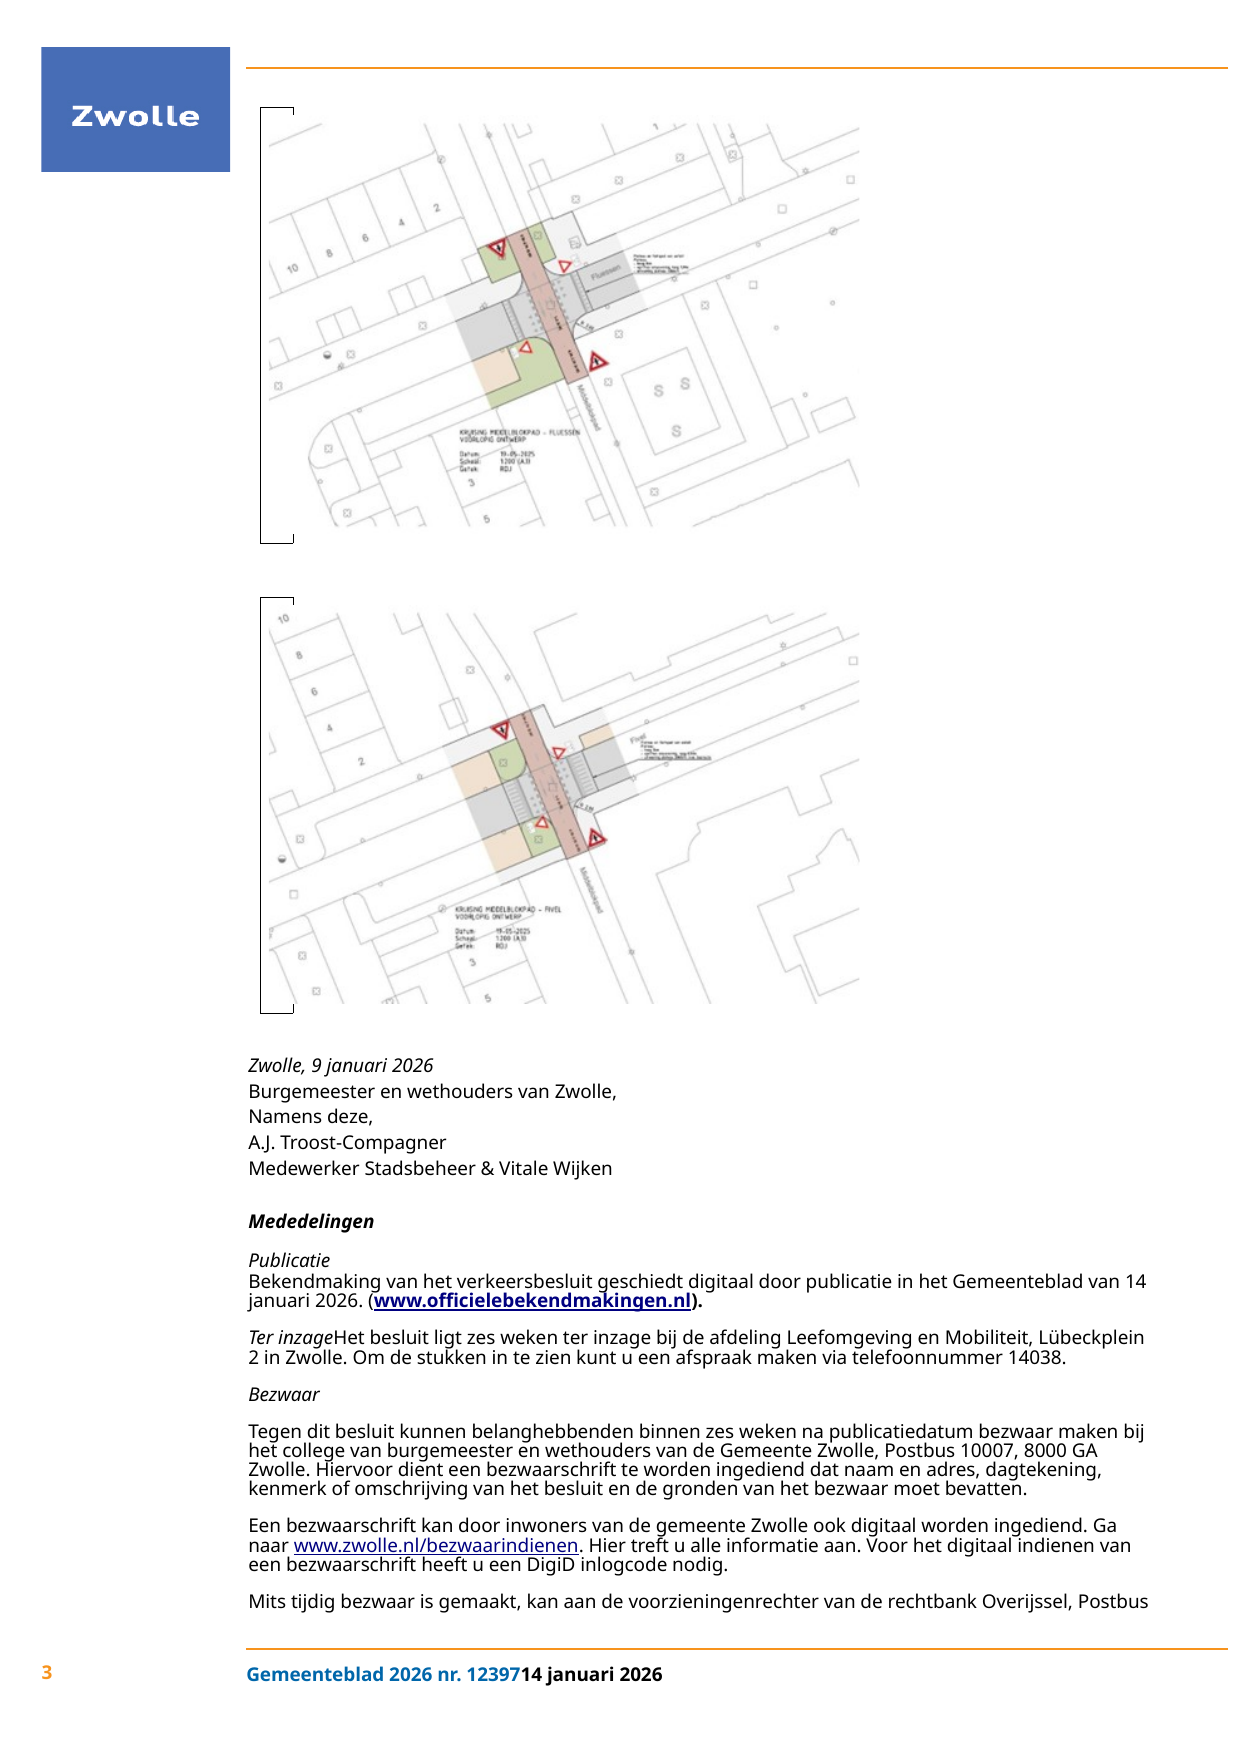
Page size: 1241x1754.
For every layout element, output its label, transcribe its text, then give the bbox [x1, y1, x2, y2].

text Zwolle, 9 januari 2026 [248, 1052, 1152, 1078]
text A.J. Troost-Compagner [248, 1129, 1152, 1155]
text Mits tijdig bezwaar is gemaakt, kan aan de voorzieningenrechter van de rechtbank Overijssel, Postbus [248, 1593, 1152, 1612]
picture [268, 115, 860, 534]
text Medewerker Stadsbeheer & Vitale Wijken [248, 1155, 1152, 1181]
text Ter inzageHet besluit ligt zes weken ter inzage bij de afdeling Leefomgeving en Mobiliteit, Lübeckplein 2 in Zwolle. Om de stukken in te zien kunt u een afspraak maken via telefoonnummer 14038. [248, 1329, 1152, 1368]
text Publicatie [248, 1247, 1152, 1273]
text Mededelingen [248, 1208, 1152, 1234]
picture [41, 47, 231, 172]
text Burgemeester en wethouders van Zwolle, [248, 1078, 1152, 1104]
text Bezwaar [248, 1386, 1152, 1405]
text Een bezwaarschrift kan door inwoners van de gemeente Zwolle ook digitaal worden ingediend. Ga naar www.zwolle.nl/bezwaarindienen. Hier treft u alle informatie aan. Voor het digitaal indienen van een bezwaarschrift heeft u een DigiD inlogcode nodig. [248, 1517, 1152, 1575]
text Tegen dit besluit kunnen belanghebbenden binnen zes weken na publicatiedatum bezwaar maken bij het college van burgemeester en wethouders van de Gemeente Zwolle, Postbus 10007, 8000 GA Zwolle. Hiervoor dient een bezwaarschrift te worden ingediend dat naam en adres, dagtekening, kenmerk of omschrijving van het besluit en de gronden van het bezwaar moet bevatten. [248, 1423, 1152, 1500]
text Namens deze, [248, 1104, 1152, 1129]
text Bekendmaking van het verkeersbesluit geschiedt digitaal door publicatie in het Gemeenteblad van 14 januari 2026. (www.officielebekendmakingen.nl). [248, 1273, 1152, 1312]
picture [268, 605, 860, 1004]
